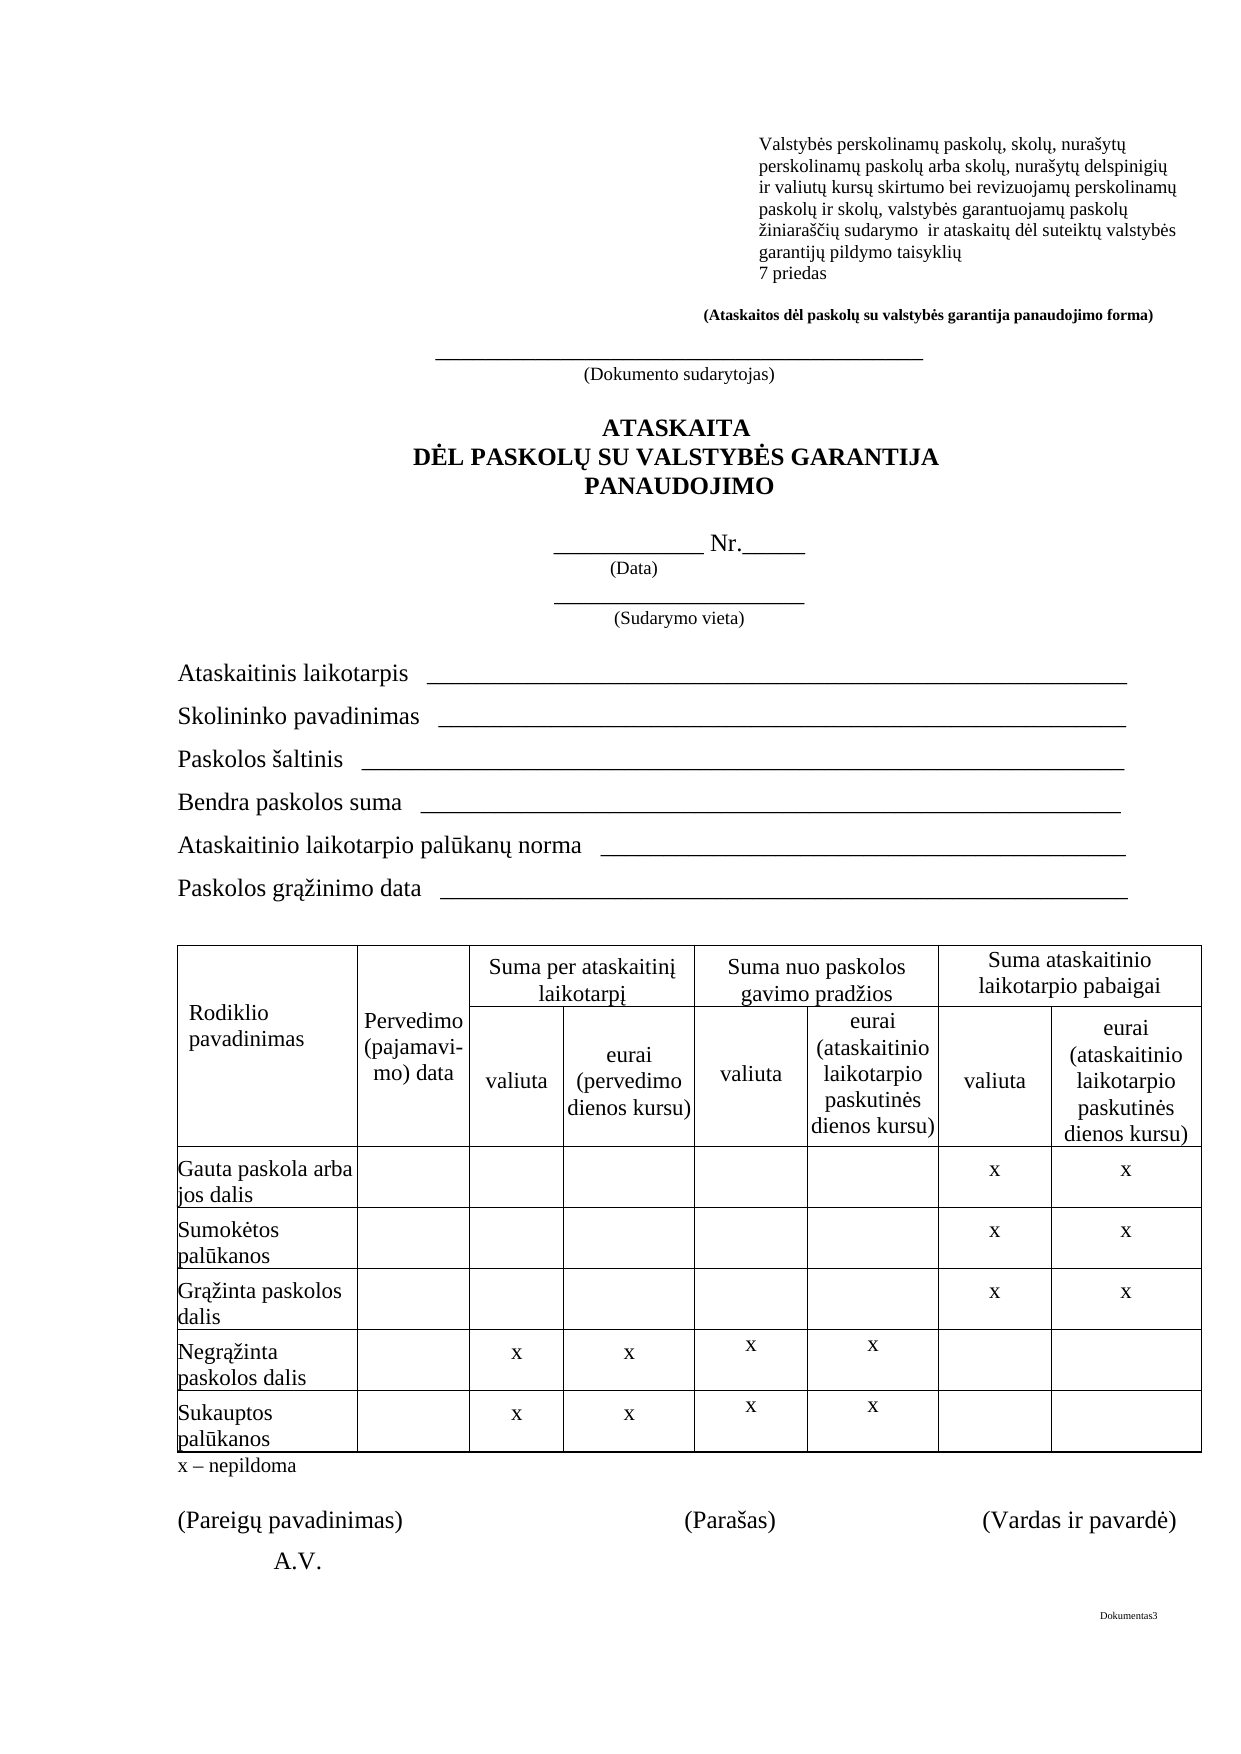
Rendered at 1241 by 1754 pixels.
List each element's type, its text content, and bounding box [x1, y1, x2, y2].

table_cell eurai (ataskaitinio laikotarpio paskutinės dienos kursu) [808, 1007, 938, 1146]
text Skolininko pavadinimas _______________________________________________________ [177, 701, 1181, 729]
table_cell x [564, 1391, 694, 1451]
table_cell valiuta [695, 1007, 807, 1146]
text Valstybės perskolinamų paskolų, skolų, nurašytų perskolinamų paskolų arba skolų, nurašytų delspinigių ir valiutų kursų skirtumo bei revizuojamų perskolinamų paskolų ir skolų, valstybės garantuojamų paskolų žiniaraščių sudarymo ir ataskaitų dėl suteiktų valstybės garantijų pildymo taisyklių [758, 133, 1181, 262]
table_cell x [808, 1330, 938, 1390]
table_cell x [939, 1147, 1051, 1207]
text 7 priedas [758, 262, 1181, 284]
table_cell x [695, 1391, 807, 1451]
table_cell [564, 1147, 694, 1207]
table_cell [358, 1269, 469, 1329]
table_cell [939, 1391, 1051, 1451]
table_cell [470, 1208, 563, 1268]
table_cell Sumokėtos palūkanos [178, 1208, 357, 1268]
text (Pareigų pavadinimas) (Parašas) (Vardas ir pavardė) [177, 1505, 1181, 1534]
table_cell [808, 1269, 938, 1329]
text PANAUDOJIMO [177, 471, 1181, 499]
table_cell x [470, 1330, 563, 1390]
table_cell [808, 1208, 938, 1268]
table_cell [358, 1147, 469, 1207]
table_cell x [939, 1208, 1051, 1268]
text _______________________________________ [177, 334, 1181, 363]
text ____________________ [177, 578, 1181, 607]
table_cell [939, 1330, 1051, 1390]
table_cell [1052, 1330, 1201, 1390]
table_cell [695, 1147, 807, 1207]
text A.V. [177, 1546, 1181, 1575]
table_cell [695, 1269, 807, 1329]
table_cell [470, 1269, 563, 1329]
table_cell valiuta [939, 1007, 1051, 1146]
table_header Pervedimo (pajamavi-mo) data [358, 946, 469, 1146]
table_cell [470, 1147, 563, 1207]
table_header Suma per ataskaitinį laikotarpį [470, 946, 694, 1006]
table_cell [358, 1391, 469, 1451]
table_cell [695, 1208, 807, 1268]
table_cell [564, 1208, 694, 1268]
table_cell x [1052, 1269, 1201, 1329]
table_cell x [939, 1269, 1051, 1329]
text (Dokumento sudarytojas) [177, 363, 1181, 384]
text (Sudarymo vieta) [177, 607, 1181, 629]
table_cell Negrąžinta paskolos dalis [178, 1330, 357, 1390]
table_cell Grąžinta paskolos dalis [178, 1269, 357, 1329]
table_cell eurai (pervedimo dienos kursu) [564, 1007, 694, 1146]
table_header Rodiklio pavadinimas [178, 946, 357, 1146]
table_cell eurai (ataskaitinio laikotarpio paskutinės dienos kursu) [1052, 1007, 1201, 1146]
table_cell x [808, 1391, 938, 1451]
text (Data) [447, 557, 1181, 578]
table_cell Sukauptos palūkanos [178, 1391, 357, 1451]
text ____________ Nr._____ [177, 528, 1181, 557]
table_cell [564, 1269, 694, 1329]
table_cell Gauta paskola arba jos dalis [178, 1147, 357, 1207]
text Paskolos grąžinimo data _______________________________________________________ [177, 873, 1181, 902]
text DĖL PASKOLŲ SU VALSTYBĖS GARANTIJA [177, 442, 1181, 471]
table_cell valiuta [470, 1007, 563, 1146]
table_cell x [695, 1330, 807, 1390]
table_cell x [470, 1391, 563, 1451]
table_cell x [564, 1330, 694, 1390]
text x – nepildoma [177, 1453, 1181, 1477]
table_cell [808, 1147, 938, 1207]
text Paskolos šaltinis _____________________________________________________________ [177, 744, 1181, 773]
table_header Suma ataskaitinio laikotarpio pabaigai [939, 946, 1201, 1006]
table_cell x [1052, 1208, 1201, 1268]
table_cell x [1052, 1147, 1201, 1207]
table_cell [358, 1330, 469, 1390]
text ATASKAITA [177, 413, 1181, 442]
table_cell [358, 1208, 469, 1268]
table_cell [1052, 1391, 1201, 1451]
text (Ataskaitos dėl paskolų su valstybės garantija panaudojimo forma) [177, 305, 1181, 334]
text Ataskaitinio laikotarpio palūkanų norma __________________________________________ [177, 830, 1181, 859]
table_header Suma nuo paskolos gavimo pradžios [695, 946, 938, 1006]
text Ataskaitinis laikotarpis ________________________________________________________ [177, 658, 1181, 686]
text Bendra paskolos suma ________________________________________________________ [177, 787, 1181, 816]
